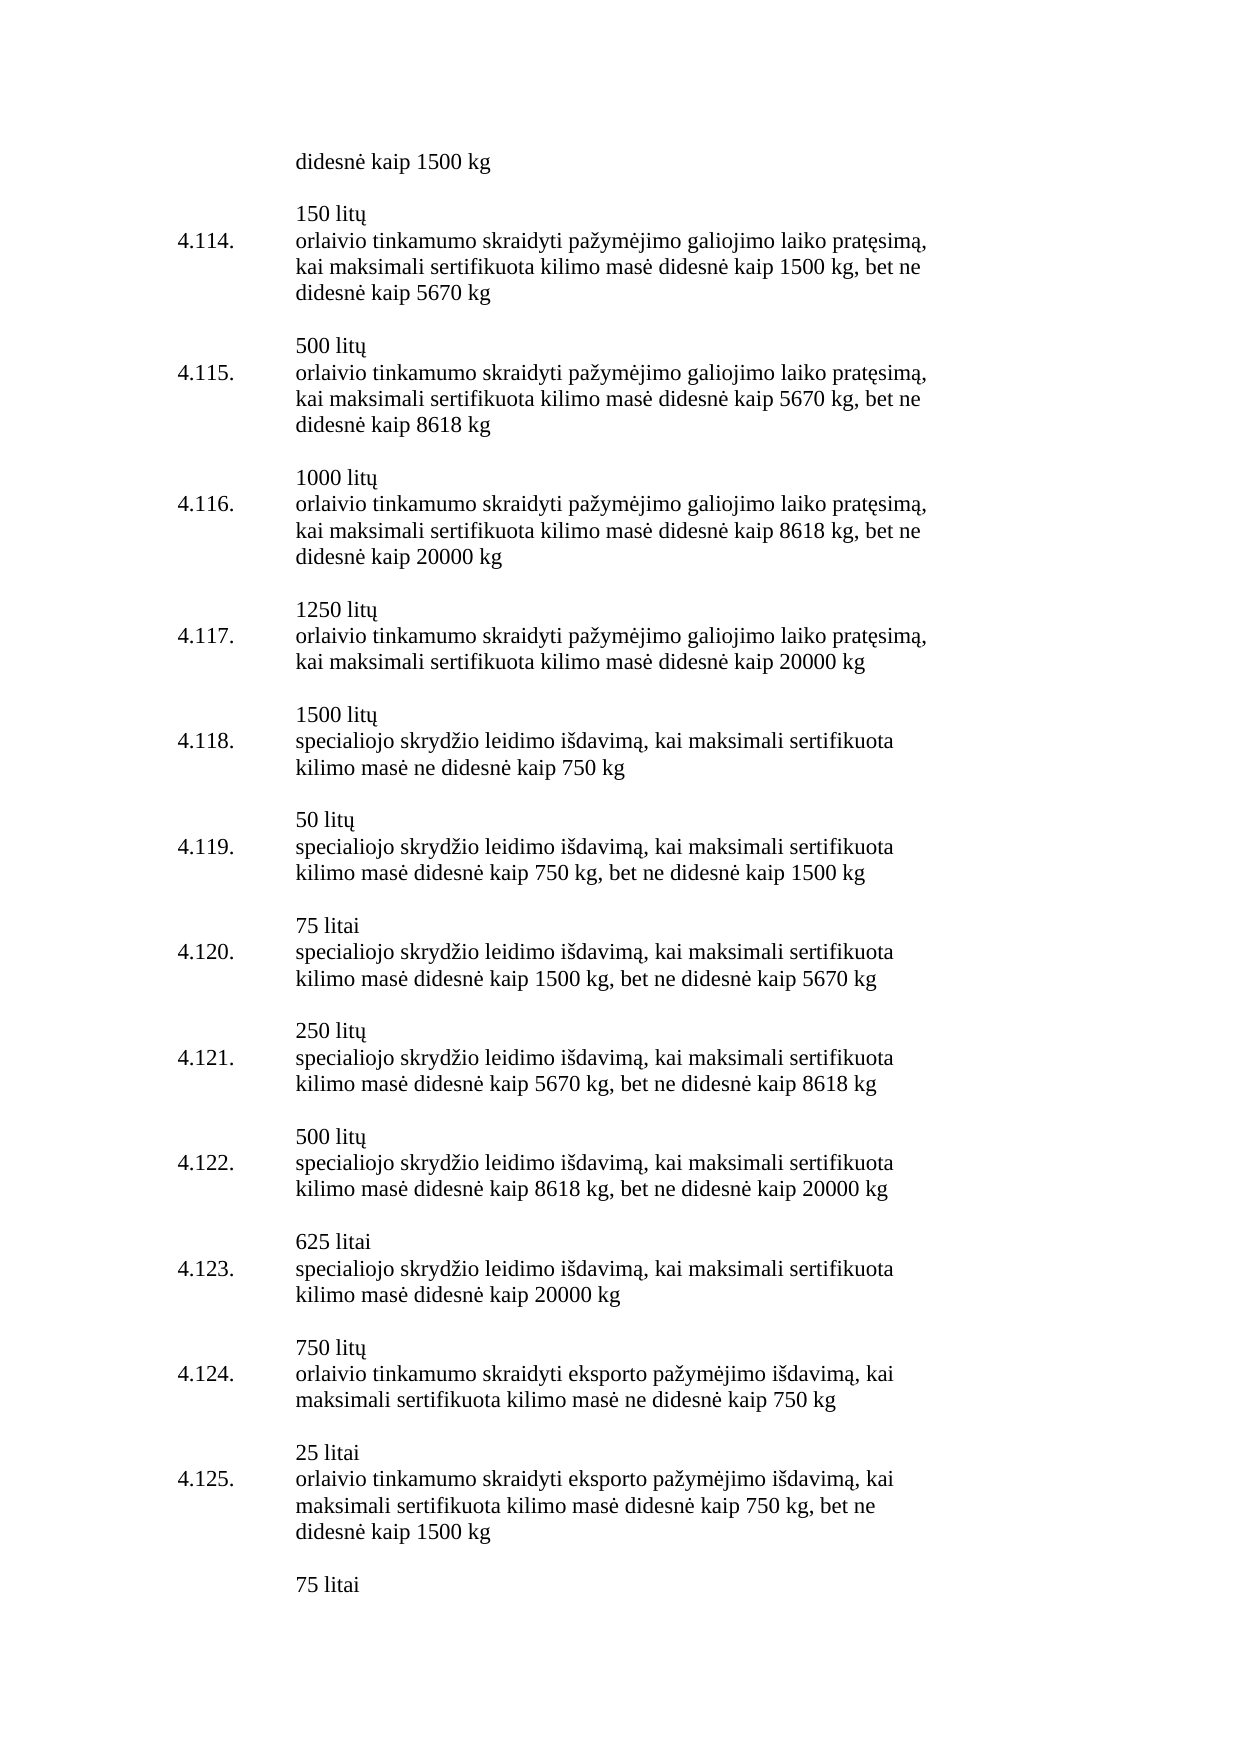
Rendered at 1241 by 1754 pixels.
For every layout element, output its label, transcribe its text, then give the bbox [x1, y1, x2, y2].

text didesnė kaip 1500 kg 150 litų [177, 148, 945, 227]
text 4.123. specialiojo skrydžio leidimo išdavimą, kai maksimali sertifikuota kilimo masė didesnė kaip 20000 kg 750 litų [177, 1254, 945, 1360]
text 4.118. specialiojo skrydžio leidimo išdavimą, kai maksimali sertifikuota kilimo masė ne didesnė kaip 750 kg 50 litų [177, 727, 945, 833]
text 4.116. orlaivio tinkamumo skraidyti pažymėjimo galiojimo laiko pratęsimą, kai maksimali sertifikuota kilimo masė didesnė kaip 8618 kg, bet ne didesnė kaip 20000 kg 1250 litų [177, 490, 945, 622]
text 4.125. orlaivio tinkamumo skraidyti eksporto pažymėjimo išdavimą, kai maksimali sertifikuota kilimo masė didesnė kaip 750 kg, bet ne didesnė kaip 1500 kg 75 litai [177, 1465, 945, 1597]
text 4.124. orlaivio tinkamumo skraidyti eksporto pažymėjimo išdavimą, kai maksimali sertifikuota kilimo masė ne didesnė kaip 750 kg 25 litai [177, 1360, 945, 1465]
text 4.117. orlaivio tinkamumo skraidyti pažymėjimo galiojimo laiko pratęsimą, kai maksimali sertifikuota kilimo masė didesnė kaip 20000 kg 1500 litų [177, 622, 945, 727]
text 4.119. specialiojo skrydžio leidimo išdavimą, kai maksimali sertifikuota kilimo masė didesnė kaip 750 kg, bet ne didesnė kaip 1500 kg 75 litai [177, 833, 945, 938]
text 4.122. specialiojo skrydžio leidimo išdavimą, kai maksimali sertifikuota kilimo masė didesnė kaip 8618 kg, bet ne didesnė kaip 20000 kg 625 litai [177, 1149, 945, 1254]
text 4.121. specialiojo skrydžio leidimo išdavimą, kai maksimali sertifikuota kilimo masė didesnė kaip 5670 kg, bet ne didesnė kaip 8618 kg 500 litų [177, 1044, 945, 1149]
text 4.115. orlaivio tinkamumo skraidyti pažymėjimo galiojimo laiko pratęsimą, kai maksimali sertifikuota kilimo masė didesnė kaip 5670 kg, bet ne didesnė kaip 8618 kg 1000 litų [177, 358, 945, 490]
text 4.114. orlaivio tinkamumo skraidyti pažymėjimo galiojimo laiko pratęsimą, kai maksimali sertifikuota kilimo masė didesnė kaip 1500 kg, bet ne didesnė kaip 5670 kg 500 litų [177, 227, 945, 358]
text 4.120. specialiojo skrydžio leidimo išdavimą, kai maksimali sertifikuota kilimo masė didesnė kaip 1500 kg, bet ne didesnė kaip 5670 kg 250 litų [177, 938, 945, 1044]
